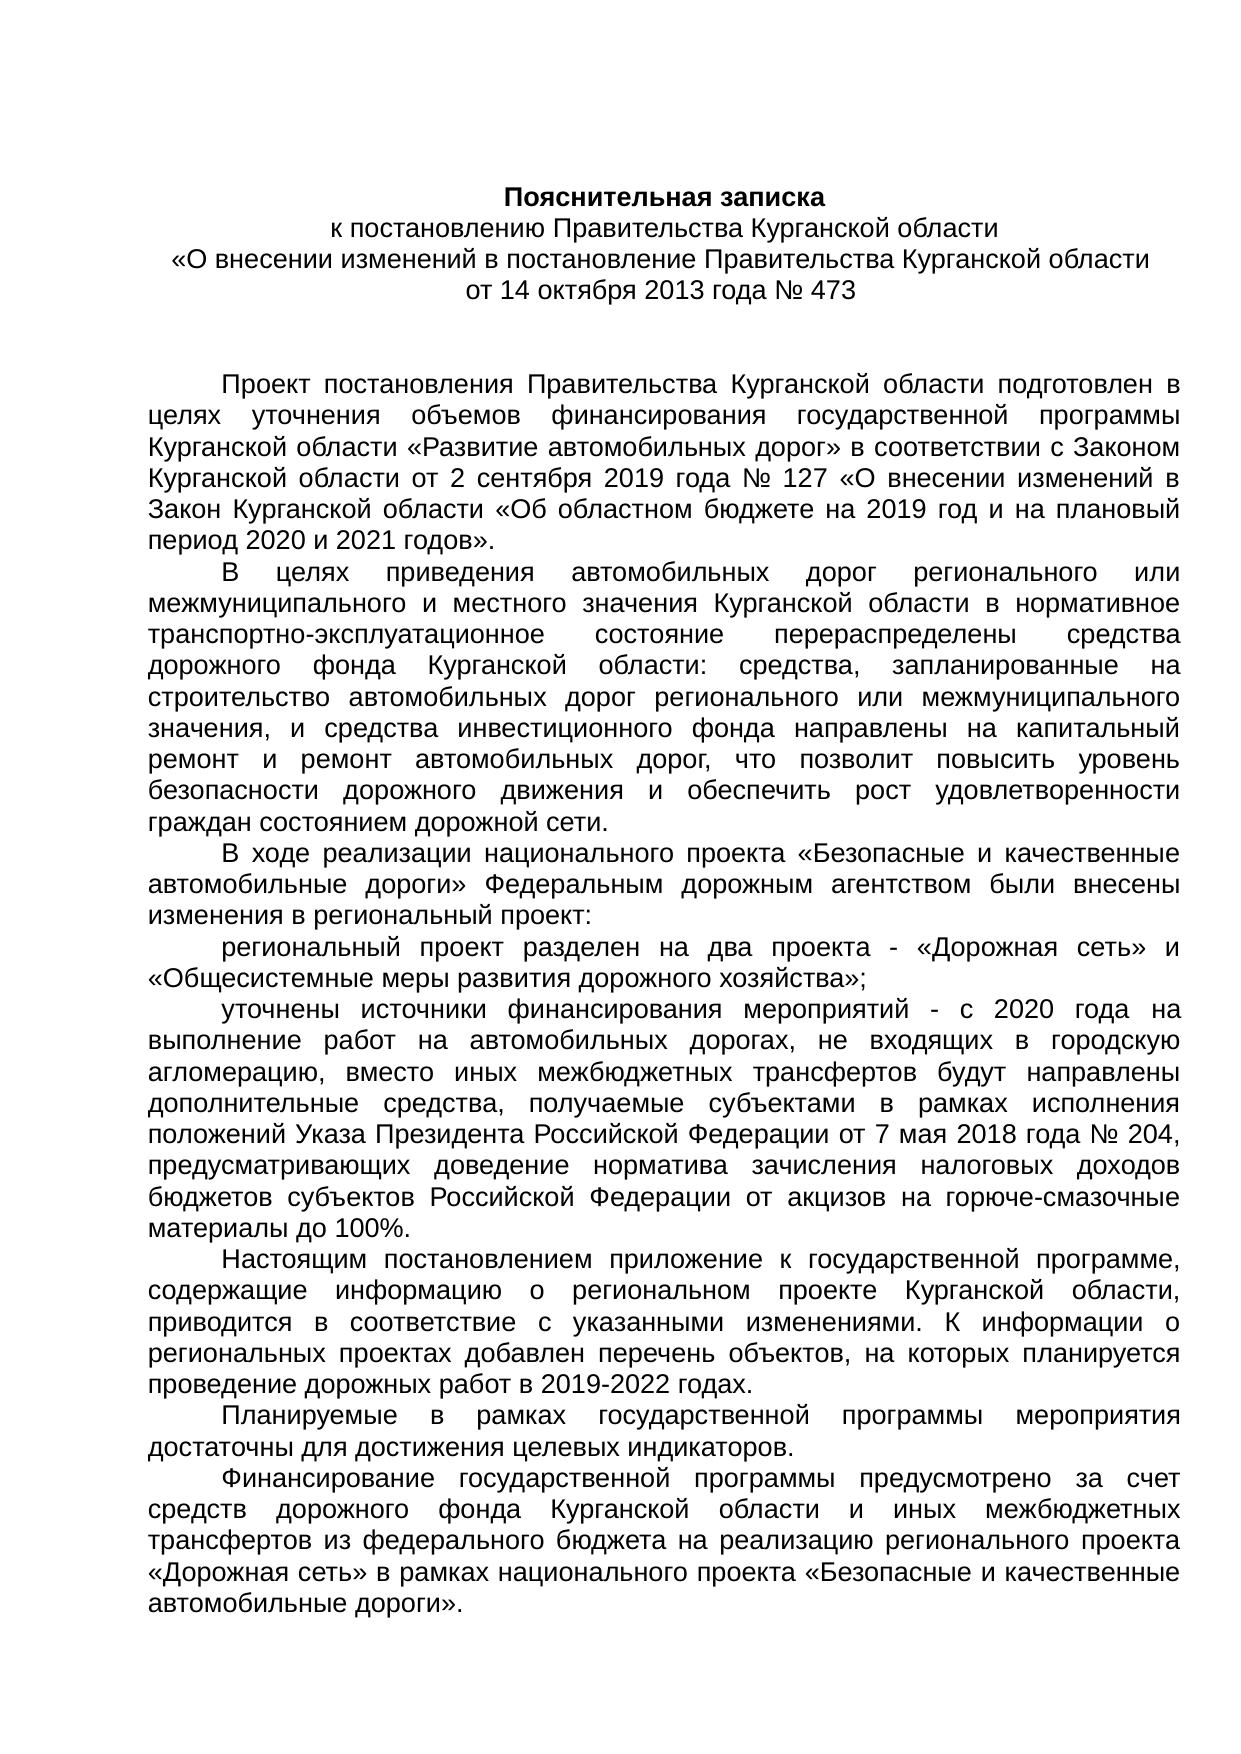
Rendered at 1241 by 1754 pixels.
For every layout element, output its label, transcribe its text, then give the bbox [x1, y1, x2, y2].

text от 14 октября 2013 года № 473 [148, 274, 1181, 306]
text региональный проект разделен на два проекта - «Дорожная сеть» и «Общесистемные меры развития дорожного хозяйства»; [148, 931, 1181, 993]
text Финансирование государственной программы предусмотрено за счет средств дорожного фонда Курганской области и иных межбюджетных трансфертов из федерального бюджета на реализацию регионального проекта «Дорожная сеть» в рамках национального проекта «Безопасные и качественные автомобильные дороги». [148, 1462, 1181, 1618]
text к постановлению Правительства Курганской области [148, 212, 1181, 243]
text Настоящим постановлением приложение к государственной программе, содержащие информацию о региональном проекте Курганской области, приводится в соответствие с указанными изменениями. К информации о региональных проектах добавлен перечень объектов, на которых планируется проведение дорожных работ в 2019-2022 годах. [148, 1243, 1181, 1399]
text Проект постановления Правительства Курганской области подготовлен в целях уточнения объемов финансирования государственной программы Курганской области «Развитие автомобильных дорог» в соответствии с Законом Курганской области от 2 сентября 2019 года № 127 «О внесении изменений в Закон Курганской области «Об областном бюджете на 2019 год и на плановый период 2020 и 2021 годов». [148, 368, 1181, 556]
text В ходе реализации национального проекта «Безопасные и качественные автомобильные дороги» Федеральным дорожным агентством были внесены изменения в региональный проект: [148, 837, 1181, 931]
text Пояснительная записка [148, 181, 1181, 212]
text «О внесении изменений в постановление Правительства Курганской области [148, 243, 1181, 274]
text В целях приведения автомобильных дорог регионального или межмуниципального и местного значения Курганской области в нормативное транспортно-эксплуатационное состояние перераспределены средства дорожного фонда Курганской области: средства, запланированные на строительство автомобильных дорог регионального или межмуниципального значения, и средства инвестиционного фонда направлены на капитальный ремонт и ремонт автомобильных дорог, что позволит повысить уровень безопасности дорожного движения и обеспечить рост удовлетворенности граждан состоянием дорожной сети. [148, 556, 1181, 837]
text уточнены источники финансирования мероприятий - с 2020 года на выполнение работ на автомобильных дорогах, не входящих в городскую агломерацию, вместо иных межбюджетных трансфертов будут направлены дополнительные средства, получаемые субъектами в рамках исполнения положений Указа Президента Российской Федерации от 7 мая 2018 года № 204, предусматривающих доведение норматива зачисления налоговых доходов бюджетов субъектов Российской Федерации от акцизов на горюче-смазочные материалы до 100%. [148, 993, 1181, 1243]
text Планируемые в рамках государственной программы мероприятия достаточны для достижения целевых индикаторов. [148, 1399, 1181, 1462]
